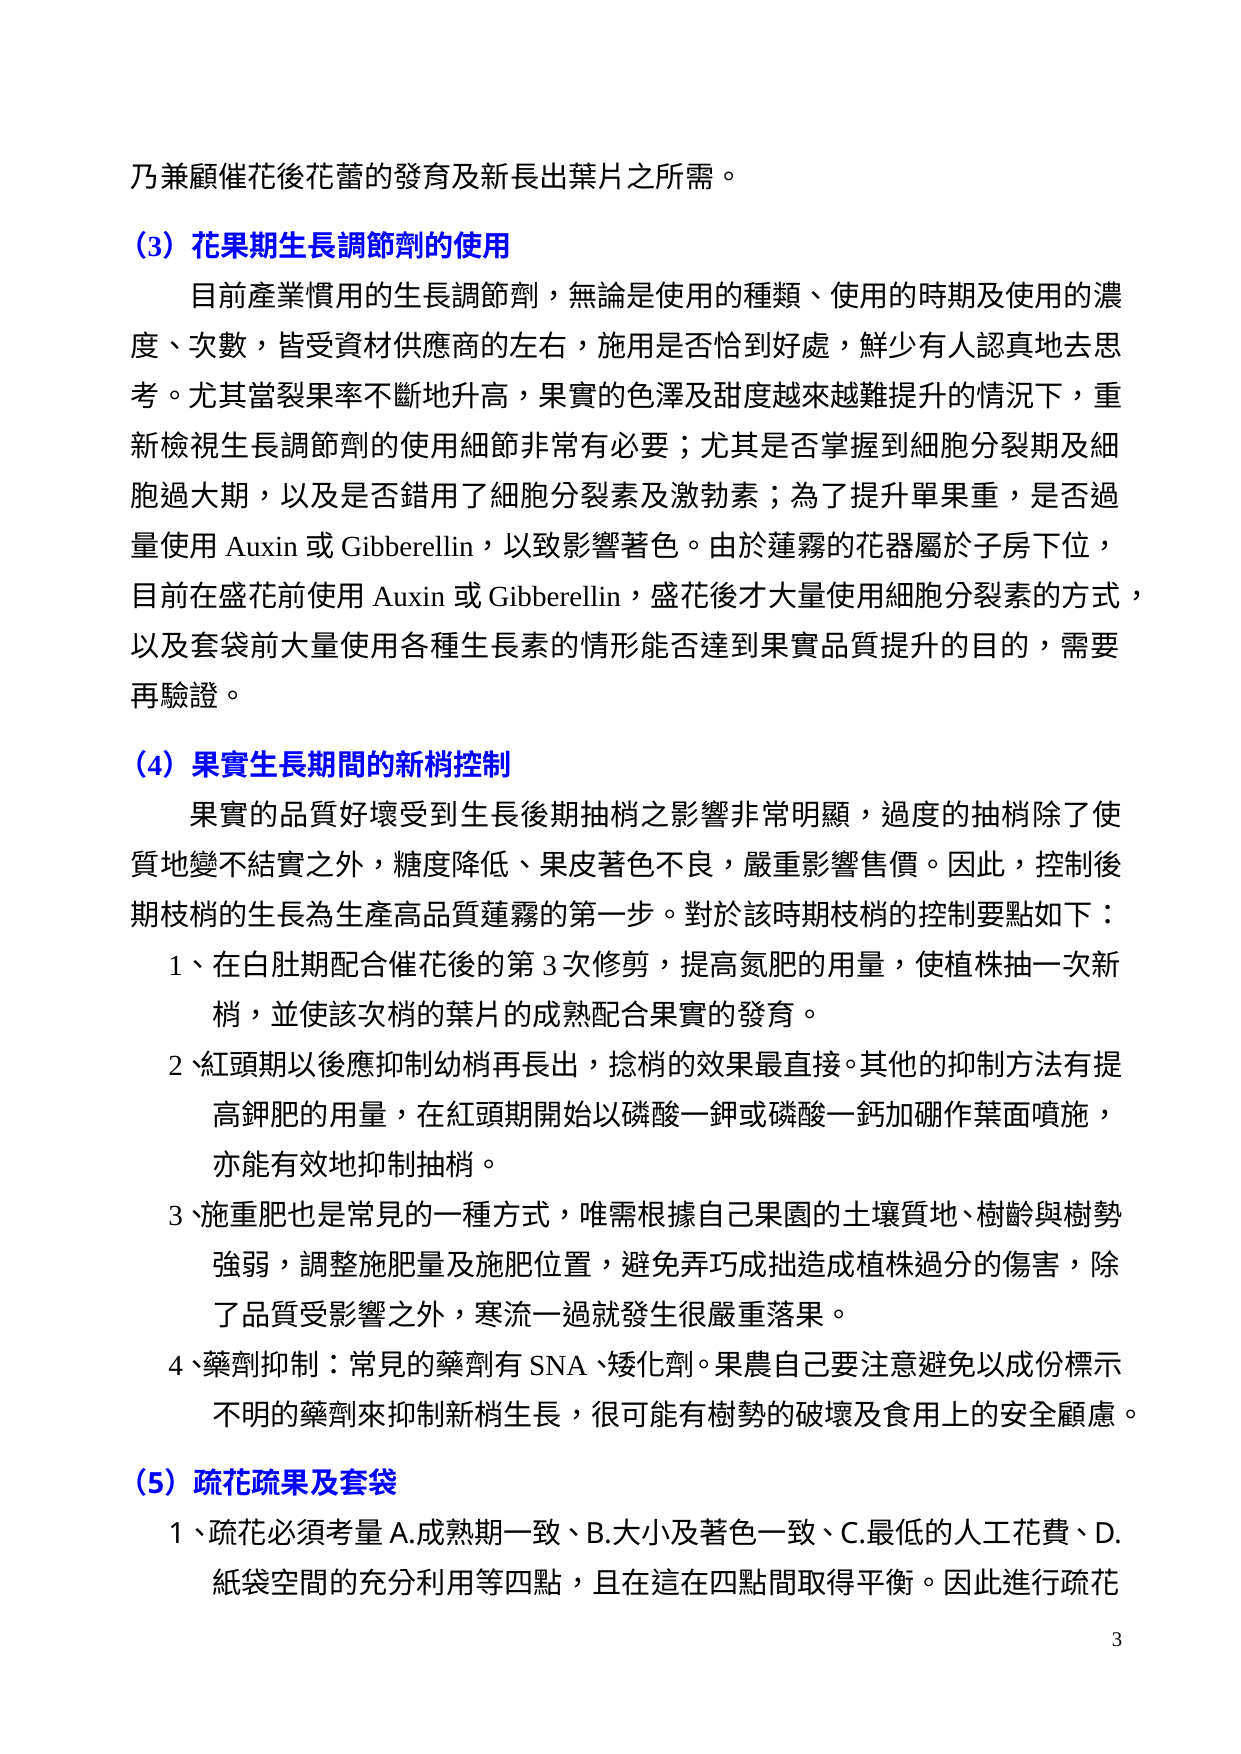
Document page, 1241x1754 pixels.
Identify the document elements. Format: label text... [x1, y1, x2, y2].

text 果實的品質好壞受到生長後期抽梢之影響非常明顯，過度的抽梢除了使質地變不結實之外，糖度降低、果皮著色不良，嚴重影響售價。因此，控制後期枝梢的生長為生產高品質蓮霧的第一步。對於該時期枝梢的控制要點如下： [131, 785, 1122, 935]
text 蓮霧催花後初期花芽的發育所需的養分，乃是在營養生長期蓄積在樹體的養分，因此花芽是否結實健壯，與催花當時葉片的肥厚程度有關。若在催花前疏於肥培，待催花後以大量的有機肥及氮肥促進樹勢的更新及花芽的發育，往往緩不濟急，結果所看到的現象是大量抽梢，花芽纖弱，嚴重者發生落蕾、落花的現象，讓先前培育花芽所投入的時間及資材，前功盡棄。正確的做法，在催花後，花果期所需的有機肥先行施下，但暫緩施下過多的速效性氮肥，待花芽過了分粒期，開始要肥大時，才將花果期所需的氮肥施下約80-90﹪，其餘的待盛花後再施下。磷肥則建議在催花後至盛花前將花果期所需的量完全施下。鉀肥的施用在催花後應給予花果期所需量的30﹪，隨著花蕾的肥大及果實的長大至紅頭期，將花果期所需的70﹪施下。以上施肥的時間及比例的配置乃兼顧催花後花蕾的發育及新長出葉片之所需。 [131, 148, 1122, 198]
text 3、施重肥也是常見的一種方式，唯需根據自己果園的土壤質地、樹齡與樹勢強弱，調整施肥量及施肥位置，避免弄巧成拙造成植株過分的傷害，除了品質受影響之外，寒流一過就發生很嚴重落果。 [168, 1185, 1122, 1335]
text 1、疏花必須考量A.成熟期一致、B.大小及著色一致、C.最低的人工花費、D.紙袋空間的充分利用等四點，且在這在四點間取得平衡。因此進行疏花 [168, 1504, 1122, 1604]
text （5）疏花疏果及套袋 [118, 1454, 1122, 1504]
text 2、紅頭期以後應抑制幼梢再長出，捻梢的效果最直接。其他的抑制方法有提高鉀肥的用量，在紅頭期開始以磷酸一鉀或磷酸一鈣加硼作葉面噴施，亦能有效地抑制抽梢。 [168, 1035, 1122, 1185]
text （4）果實生長期間的新梢控制 [118, 735, 1122, 785]
text （3）花果期生長調節劑的使用 [118, 216, 1122, 266]
text 目前產業慣用的生長調節劑，無論是使用的種類、使用的時期及使用的濃度、次數，皆受資材供應商的左右，施用是否恰到好處，鮮少有人認真地去思考。尤其當裂果率不斷地升高，果實的色澤及甜度越來越難提升的情況下，重新檢視生長調節劑的使用細節非常有必要；尤其是否掌握到細胞分裂期及細胞過大期，以及是否錯用了細胞分裂素及激勃素；為了提升單果重，是否過量使用Auxin 或Gibberellin，以致影響著色。由於蓮霧的花器屬於子房下位，目前在盛花前使用Auxin 或Gibberellin，盛花後才大量使用細胞分裂素的方式，以及套袋前大量使用各種生長素的情形能否達到果實品質提升的目的，需要再驗證。 [131, 266, 1122, 716]
text 4、藥劑抑制：常見的藥劑有SNA、矮化劑。果農自己要注意避免以成份標示不明的藥劑來抑制新梢生長，很可能有樹勢的破壞及食用上的安全顧慮。 [168, 1335, 1122, 1435]
text 1、在白肚期配合催花後的第3次修剪，提高氮肥的用量，使植株抽一次新梢，並使該次梢的葉片的成熟配合果實的發育。 [168, 935, 1122, 1035]
